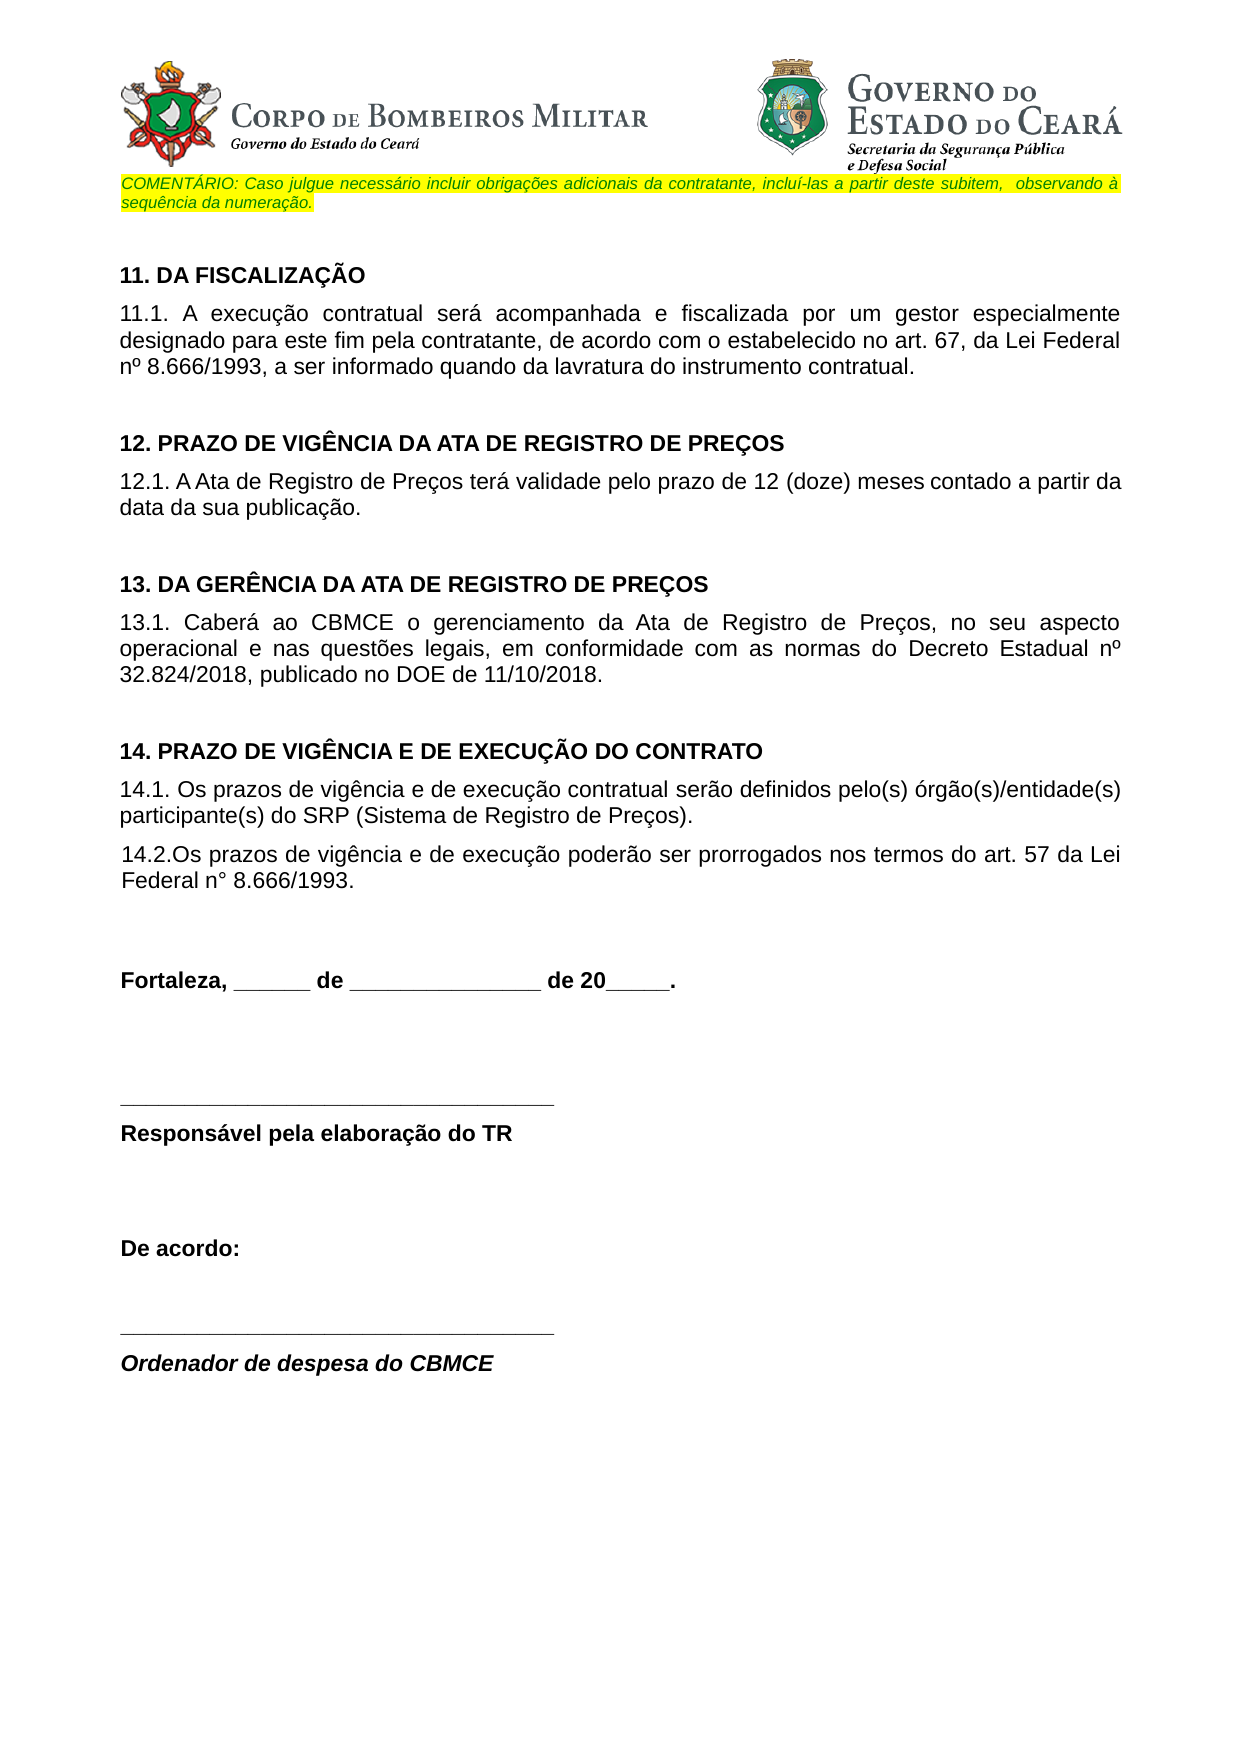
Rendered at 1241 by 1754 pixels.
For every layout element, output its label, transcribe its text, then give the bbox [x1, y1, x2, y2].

text 13.1. Caberá ao CBMCE o gerenciamento da Ata de Registro de Preços, no seu aspecto operacional e nas questões legais, em conformidade com as normas do Decreto Estadual nº 32.824/2018, publicado no DOE de 11/10/2018. [119, 609, 1121, 688]
text 11.1. A execução contratual será acompanhada e fiscalizada por um gestor especialmente designado para este fim pela contratante, de acordo com o estabelecido no art. 67, da Lei Federal nº 8.666/1993, a ser informado quando da lavratura do instrumento contratual. [119, 300, 1121, 379]
text 14.2.Os prazos de vigência e de execução poderão ser prorrogados nos termos do art. 57 da Lei Federal n° 8.666/1993. [121, 841, 1121, 893]
text COMENTÁRIO: Caso julgue necessário incluir obrigações adicionais da contratante, incluí-las a partir deste subitem, observando à sequência da numeração. [121, 174, 1121, 212]
text __________________________________ [120, 1082, 1121, 1108]
text 14.1. Os prazos de vigência e de execução contratual serão definidos pelo(s) órgão(s)/entidade(s) participante(s) do SRP (Sistema de Registro de Preços). [119, 776, 1121, 829]
text 12. PRAZO DE VIGÊNCIA DA ATA DE REGISTRO DE PREÇOS [119, 429, 1121, 456]
text __________________________________ [120, 1311, 1121, 1338]
text 12.1. A Ata de Registro de Preços terá validade pelo prazo de 12 (doze) meses contado a partir da data da sua publicação. [119, 468, 1121, 520]
text Ordenador de despesa do CBMCE [120, 1350, 1121, 1376]
text 14. PRAZO DE VIGÊNCIA E DE EXECUÇÃO DO CONTRATO [119, 738, 1121, 764]
text 11. DA FISCALIZAÇÃO [119, 262, 1121, 288]
picture [119, 56, 1124, 174]
text 13. DA GERÊNCIA DA ATA DE REGISTRO DE PREÇOS [119, 571, 1121, 597]
text Fortaleza, ______ de _______________ de 20_____. [120, 967, 1121, 994]
text Responsável pela elaboração do TR [120, 1120, 1121, 1147]
text De acordo: [120, 1235, 1121, 1261]
